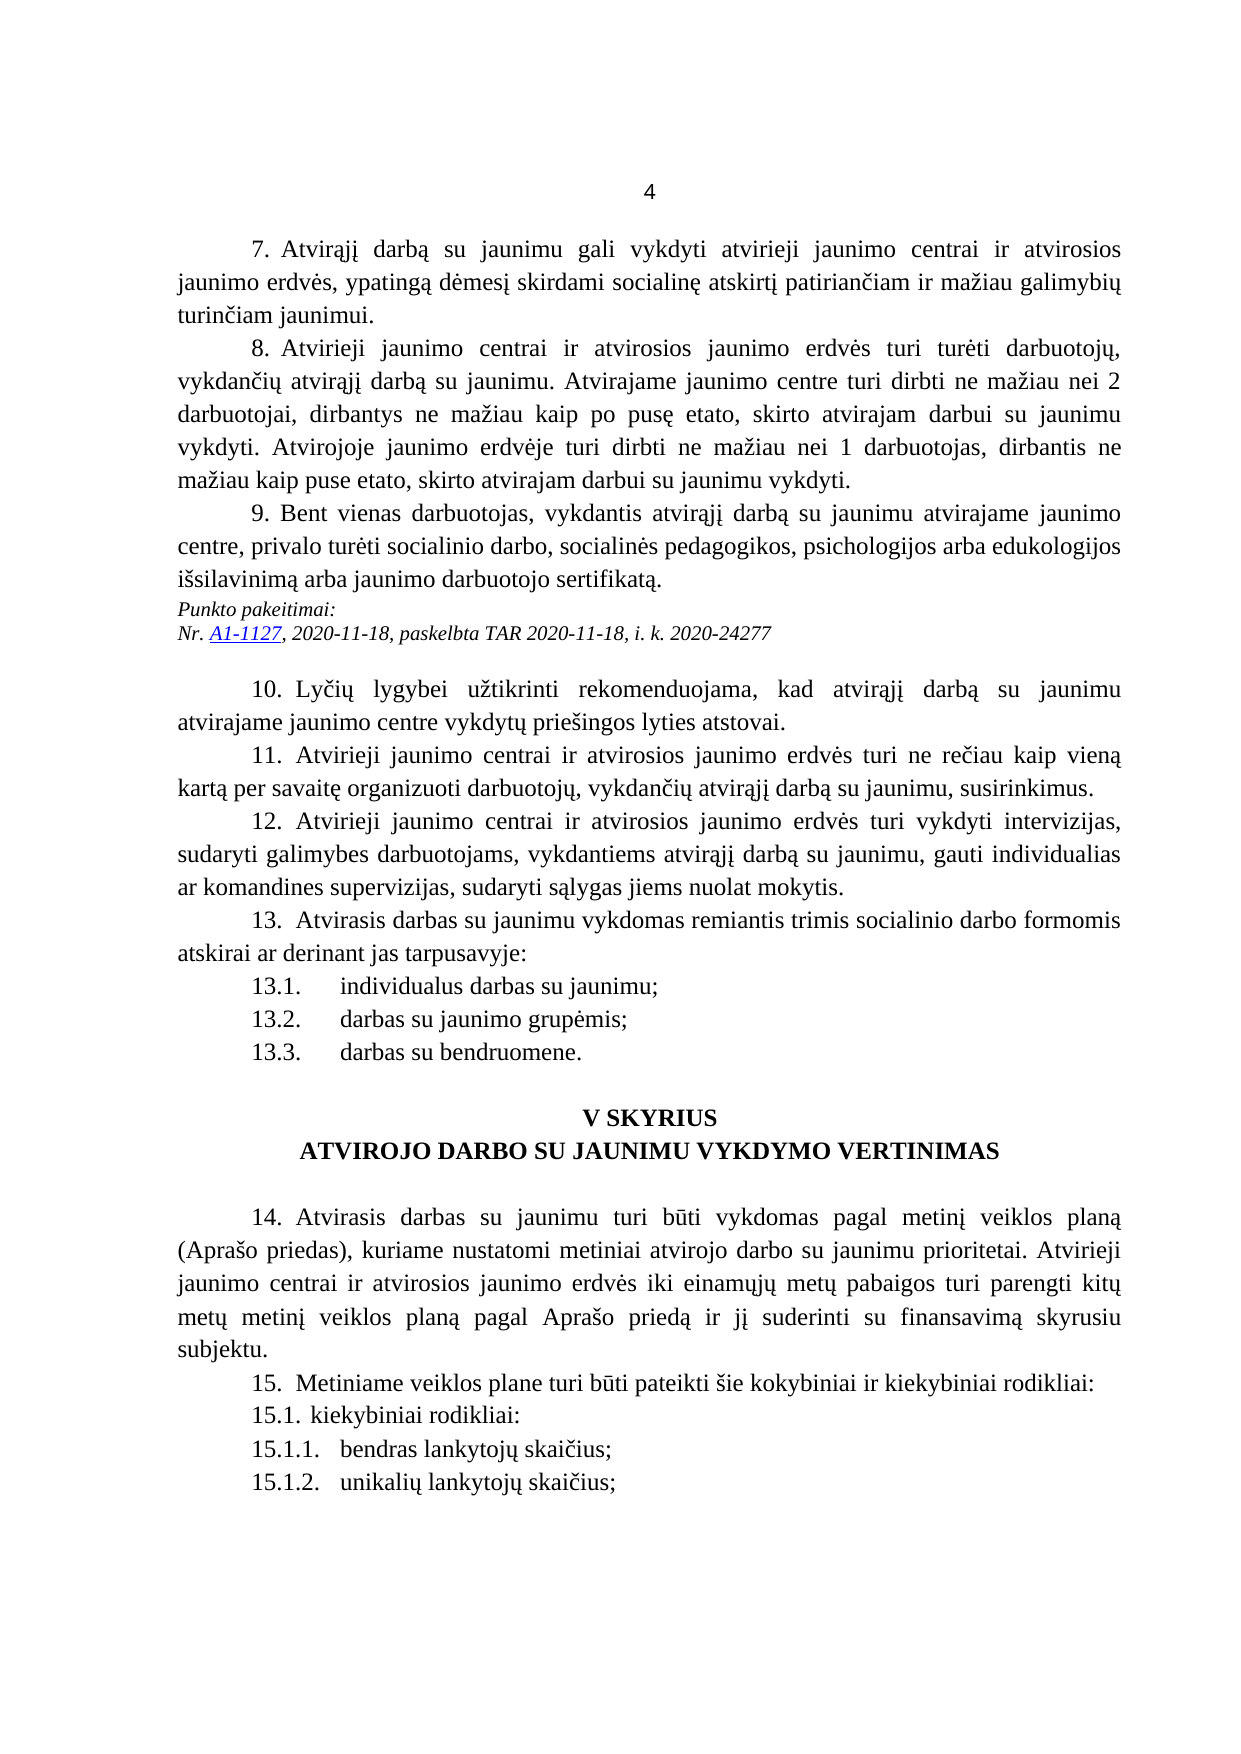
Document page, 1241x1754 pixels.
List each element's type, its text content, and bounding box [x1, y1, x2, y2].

text 15.1.2. unikalių lankytojų skaičius; [192, 1467, 1122, 1495]
text 11. Atvirieji jaunimo centrai ir atvirosios jaunimo erdvės turi ne rečiau kaip vieną kartą per savaitę organizuoti darbuotojų, vykdančių atvirąjį darbą su jaunimu, susirinkimus. [177, 740, 1122, 802]
text 13. Atvirasis darbas su jaunimu vykdomas remiantis trimis socialinio darbo formomis atskirai ar derinant jas tarpusavyje: [177, 905, 1122, 967]
text Nr. A1-1127, 2020-11-18, paskelbta TAR 2020-11-18, i. k. 2020-24277 [177, 621, 1122, 645]
text 14. Atvirasis darbas su jaunimu turi būti vykdomas pagal metinį veiklos planą (Aprašo priedas), kuriame nustatomi metiniai atvirojo darbo su jaunimu prioritetai. Atvirieji jaunimo centrai ir atvirosios jaunimo erdvės iki einamųjų metų pabaigos turi parengti kitų metų metinį veiklos planą pagal Aprašo priedą ir jį suderinti su finansavimą skyrusiu subjektu. [177, 1202, 1122, 1363]
text Punkto pakeitimai: [177, 597, 1122, 621]
text ATVIROJO DARBO SU JAUNIMU VYKDYMO VERTINIMAS [177, 1136, 1122, 1165]
text 13.1. individualus darbas su jaunimu; [177, 971, 1122, 1000]
text 10. Lyčių lygybei užtikrinti rekomenduojama, kad atvirąjį darbą su jaunimu atvirajame jaunimo centre vykdytų priešingos lyties atstovai. [177, 674, 1122, 736]
text 7. Atvirąjį darbą su jaunimu gali vykdyti atvirieji jaunimo centrai ir atvirosios jaunimo erdvės, ypatingą dėmesį skirdami socialinę atskirtį patiriančiam ir mažiau galimybių turinčiam jaunimui. [177, 234, 1122, 329]
text 15.1.1. bendras lankytojų skaičius; [192, 1434, 1122, 1462]
text 15.1. kiekybiniai rodikliai: [192, 1401, 1122, 1429]
text 13.2. darbas su jaunimo grupėmis; [177, 1004, 1122, 1033]
text 12. Atvirieji jaunimo centrai ir atvirosios jaunimo erdvės turi vykdyti intervizijas, sudaryti galimybes darbuotojams, vykdantiems atvirąjį darbą su jaunimu, gauti individualias ar komandines supervizijas, sudaryti sąlygas jiems nuolat mokytis. [177, 806, 1122, 901]
text V SKYRIUS [177, 1103, 1122, 1132]
text 15. Metiniame veiklos plane turi būti pateikti šie kokybiniai ir kiekybiniai rodikliai: [177, 1368, 1122, 1396]
text 13.3. darbas su bendruomene. [177, 1037, 1122, 1066]
text 8. Atvirieji jaunimo centrai ir atvirosios jaunimo erdvės turi turėti darbuotojų, vykdančių atvirąjį darbą su jaunimu. Atvirajame jaunimo centre turi dirbti ne mažiau nei 2 darbuotojai, dirbantys ne mažiau kaip po pusę etato, skirto atvirajam darbui su jaunimu vykdyti. Atvirojoje jaunimo erdvėje turi dirbti ne mažiau nei 1 darbuotojas, dirbantis ne mažiau kaip puse etato, skirto atvirajam darbui su jaunimu vykdyti. [177, 333, 1122, 494]
text 9. Bent vienas darbuotojas, vykdantis atvirąjį darbą su jaunimu atvirajame jaunimo centre, privalo turėti socialinio darbo, socialinės pedagogikos, psichologijos arba edukologijos išsilavinimą arba jaunimo darbuotojo sertifikatą. [177, 498, 1122, 593]
